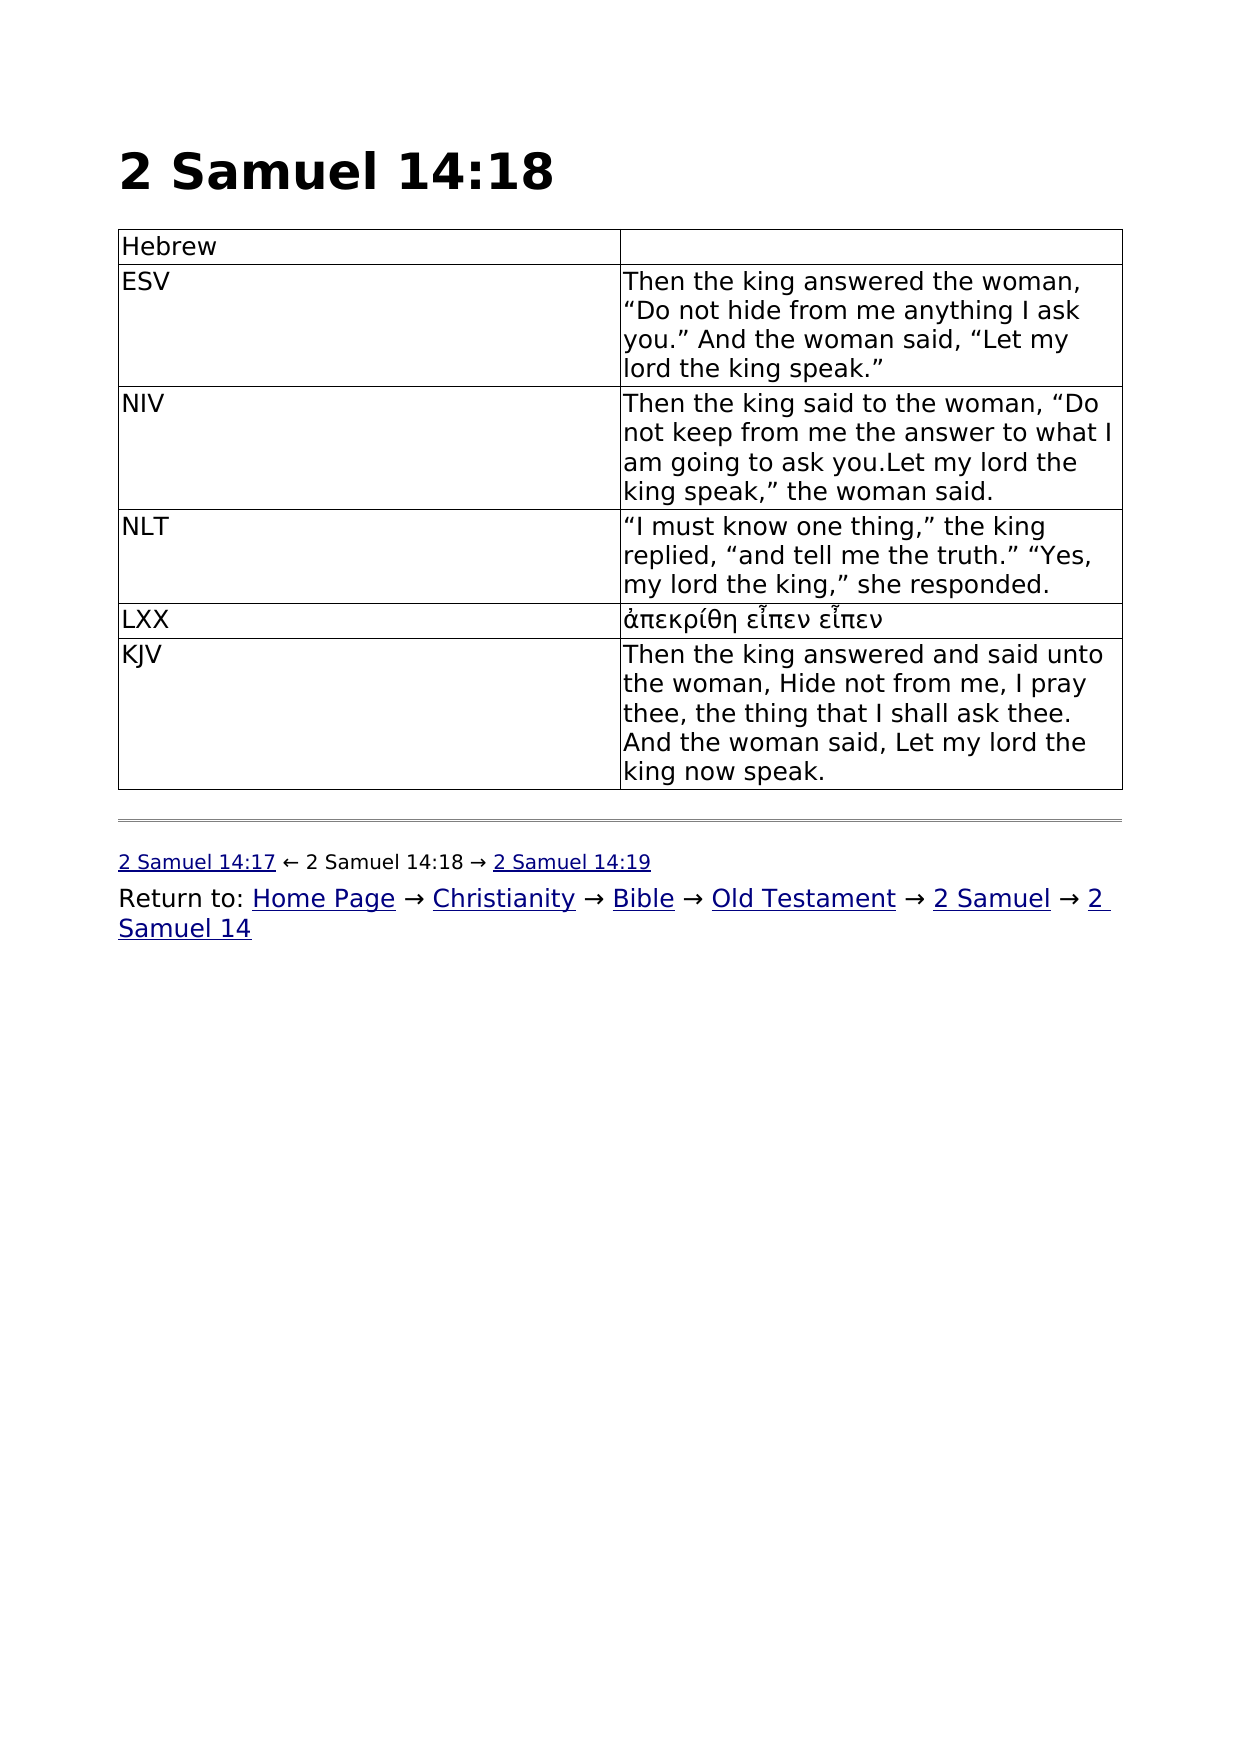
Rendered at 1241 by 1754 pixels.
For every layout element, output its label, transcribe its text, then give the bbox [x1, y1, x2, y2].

table_cell KJV [119, 639, 620, 789]
table_cell NIV [119, 387, 620, 509]
text Return to: Home Page → Christianity → Bible → Old Testament → 2 Samuel → 2 Samuel 14 [118, 884, 1122, 943]
table_cell “I must know one thing,” the king replied, “and tell me the truth.” “Yes, my lord the king,” she responded. [621, 510, 1122, 602]
table_cell ἀπεκρίθη εἶπεν εἶπεν [621, 604, 1122, 637]
table_header Hebrew [119, 230, 620, 264]
subtitle 2 Samuel 14:18 [118, 143, 1122, 201]
table_cell LXX [119, 604, 620, 637]
text 2 Samuel 14:17 ← 2 Samuel 14:18 → 2 Samuel 14:19 [118, 851, 1122, 884]
table_cell Then the king answered and said unto the woman, Hide not from me, I pray thee, the thing that I shall ask thee. And the woman said, Let my lord the king now speak. [621, 639, 1122, 789]
table_cell Then the king said to the woman, “Do not keep from me the answer to what I am going to ask you.Let my lord the king speak,” the woman said. [621, 387, 1122, 509]
table_cell NLT [119, 510, 620, 602]
table_header [621, 230, 1122, 264]
table_cell ESV [119, 265, 620, 386]
table_cell Then the king answered the woman, “Do not hide from me anything I ask you.” And the woman said, “Let my lord the king speak.” [621, 265, 1122, 386]
